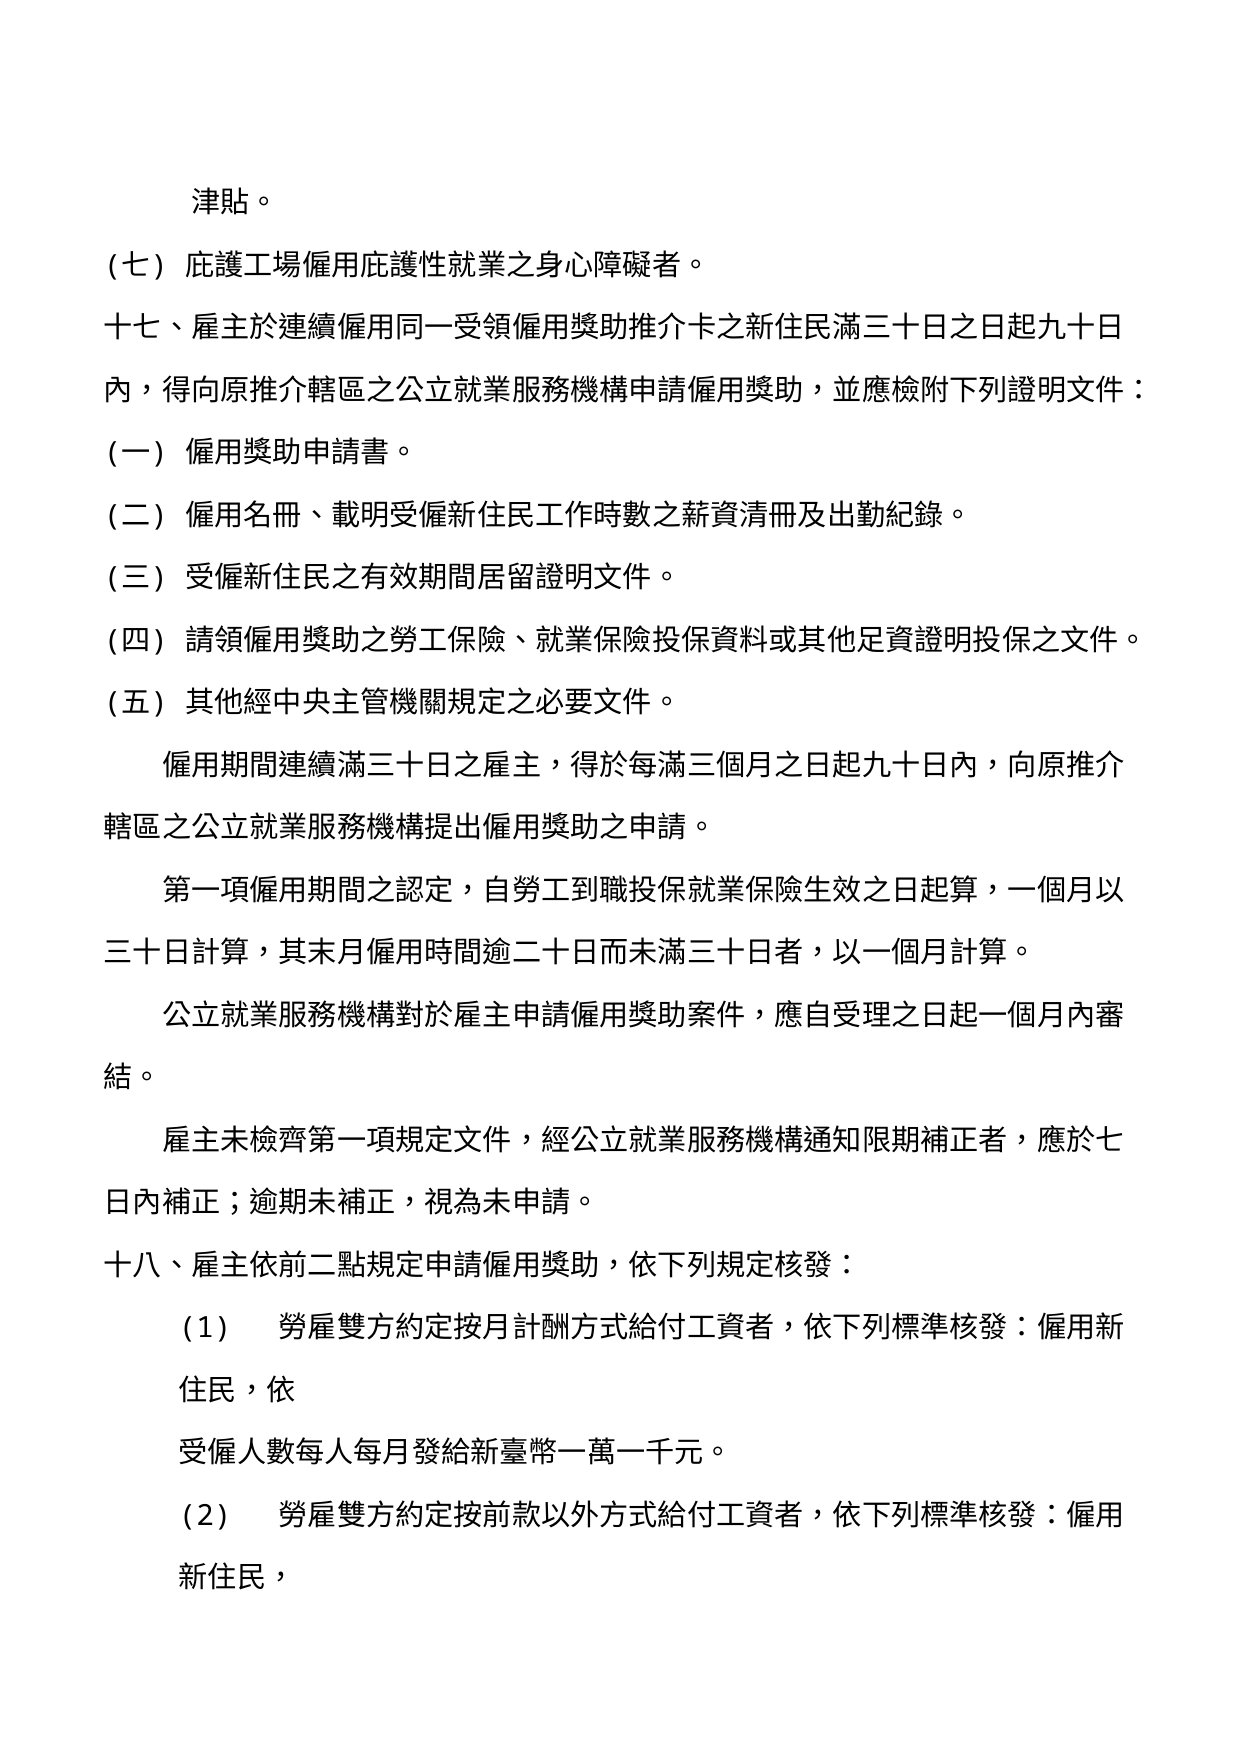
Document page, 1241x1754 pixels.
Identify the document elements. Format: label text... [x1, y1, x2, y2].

text (三) 受僱新住民之有效期間居留證明文件。 [103, 533, 1152, 596]
text 受僱人數每人每月發給新臺幣一萬一千元。 [178, 1408, 1152, 1471]
list 勞雇雙方約定按月計酬方式給付工資者，依下列標準核發：僱用新住民，依 [178, 1283, 1152, 1408]
text (四) 請領僱用獎助之勞工保險、就業保險投保資料或其他足資證明投保之文件。 [103, 596, 1152, 658]
text 雇主未檢齊第一項規定文件，經公立就業服務機構通知限期補正者，應於七日內補正；逾期未補正，視為未申請。 [103, 1096, 1152, 1221]
text 津貼。 [103, 158, 1152, 221]
text (一) 僱用獎助申請書。 [103, 408, 1152, 471]
text 公立就業服務機構對於雇主申請僱用獎助案件，應自受理之日起一個月內審結。 [103, 971, 1152, 1096]
list 勞雇雙方約定按前款以外方式給付工資者，依下列標準核發：僱用新住民， [178, 1471, 1152, 1596]
text 十七、雇主於連續僱用同一受領僱用獎助推介卡之新住民滿三十日之日起九十日內，得向原推介轄區之公立就業服務機構申請僱用獎助，並應檢附下列證明文件： [103, 283, 1152, 408]
text (二) 僱用名冊、載明受僱新住民工作時數之薪資清冊及出勤紀錄。 [103, 471, 1152, 533]
text (七) 庇護工場僱用庇護性就業之身心障礙者。 [103, 221, 1152, 283]
text (五) 其他經中央主管機關規定之必要文件。 [103, 658, 1152, 721]
text 十八、雇主依前二點規定申請僱用獎助，依下列規定核發： [103, 1221, 1152, 1283]
text 僱用期間連續滿三十日之雇主，得於每滿三個月之日起九十日內，向原推介轄區之公立就業服務機構提出僱用獎助之申請。 [103, 721, 1152, 846]
text 第一項僱用期間之認定，自勞工到職投保就業保險生效之日起算，一個月以三十日計算，其末月僱用時間逾二十日而未滿三十日者，以一個月計算。 [103, 846, 1152, 971]
